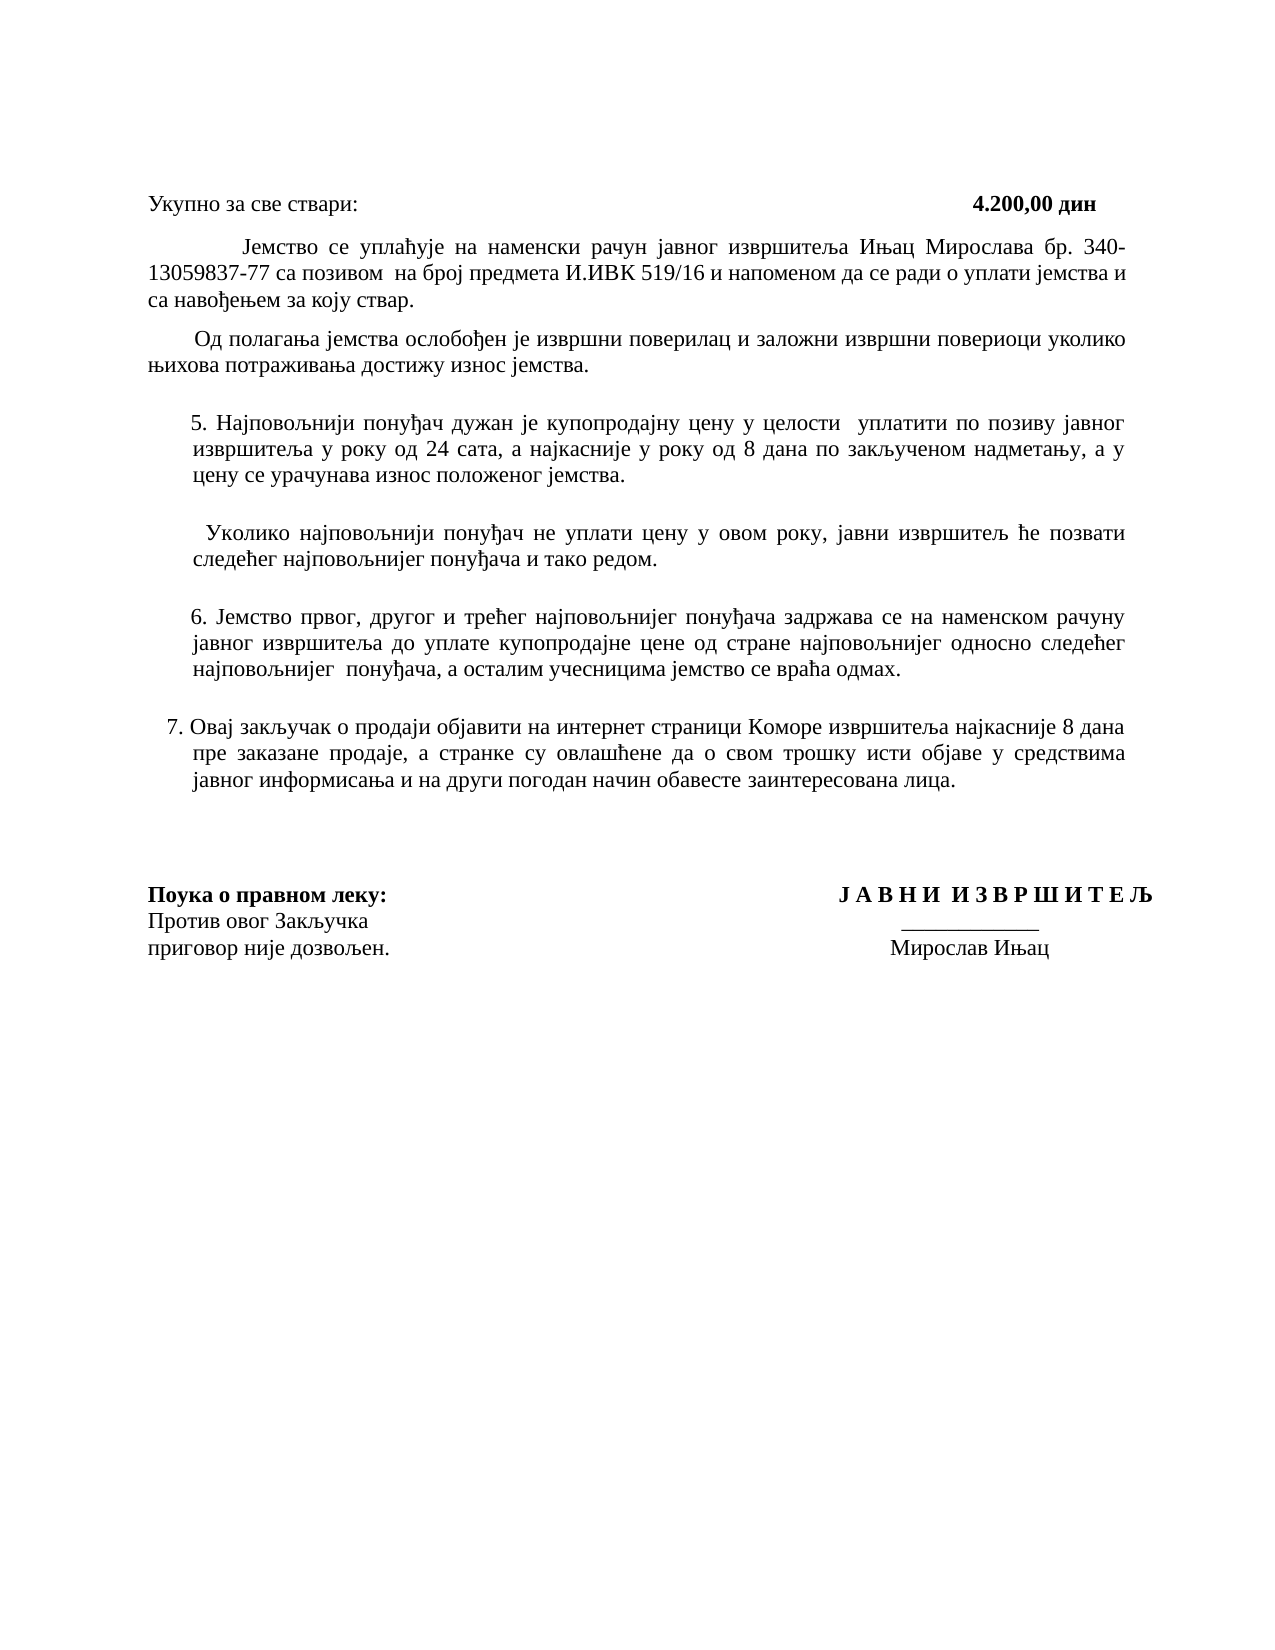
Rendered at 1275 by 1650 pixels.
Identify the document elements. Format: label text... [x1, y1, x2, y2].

text Јемство се уплаћује на наменски рачун јавног извршитеља Ињац Мирослава бр. 340-13059837-77 са позивом на број предмета И.ИВК 519/16 и напоменом да се ради о уплати јемства и са навођењем за коју ствар. [148, 233, 1127, 312]
text Укупно за све ствари: 4.200,00 дин [148, 190, 1127, 217]
table_header Поука о правном леку: Против овог Закључка приговор није дозвољен. [147, 881, 459, 981]
table_header [460, 881, 837, 981]
table_header Ј А В Н И И З В Р Ш И Т Е Љ ____________ Мирослав Ињац [837, 881, 1222, 981]
subtitle 6. Јемство првог, другог и трећег најповољнијег понуђача задржава се на наменском рачуну јавног извршитеља до уплате купопродајне цене од стране најповољнијег односно следећег најповољнијег понуђача, а осталим учесницима јемство се враћа одмах. [148, 603, 1127, 682]
subtitle 7. Овај закључак о продаји објавити на интернет страници Коморе извршитеља најкасније 8 дана пре заказане продаје, а странке су овлашћене да о свом трошку исти објаве у средствима јавног информисања и на други погодан начин обавесте заинтересована лица. [148, 713, 1127, 792]
text Од полагања јемства ослобођен је извршни поверилац и заложни извршни повериоци уколико њихова потраживања достижу износ јемства. [148, 324, 1127, 377]
subtitle 5. Најповољнији понуђач дужан је купопродајну цену у целости уплатити по позиву јавног извршитеља у року од 24 сата, а најкасније у року од 8 дана по закљученом надметању, а у цену се урачунава износ положеног јемства. [148, 408, 1127, 488]
subtitle Уколико најповољнији понуђач не уплати цену у овом року, јавни извршитељ ће позвати следећег најповољнијег понуђача и тако редом. [148, 519, 1127, 572]
